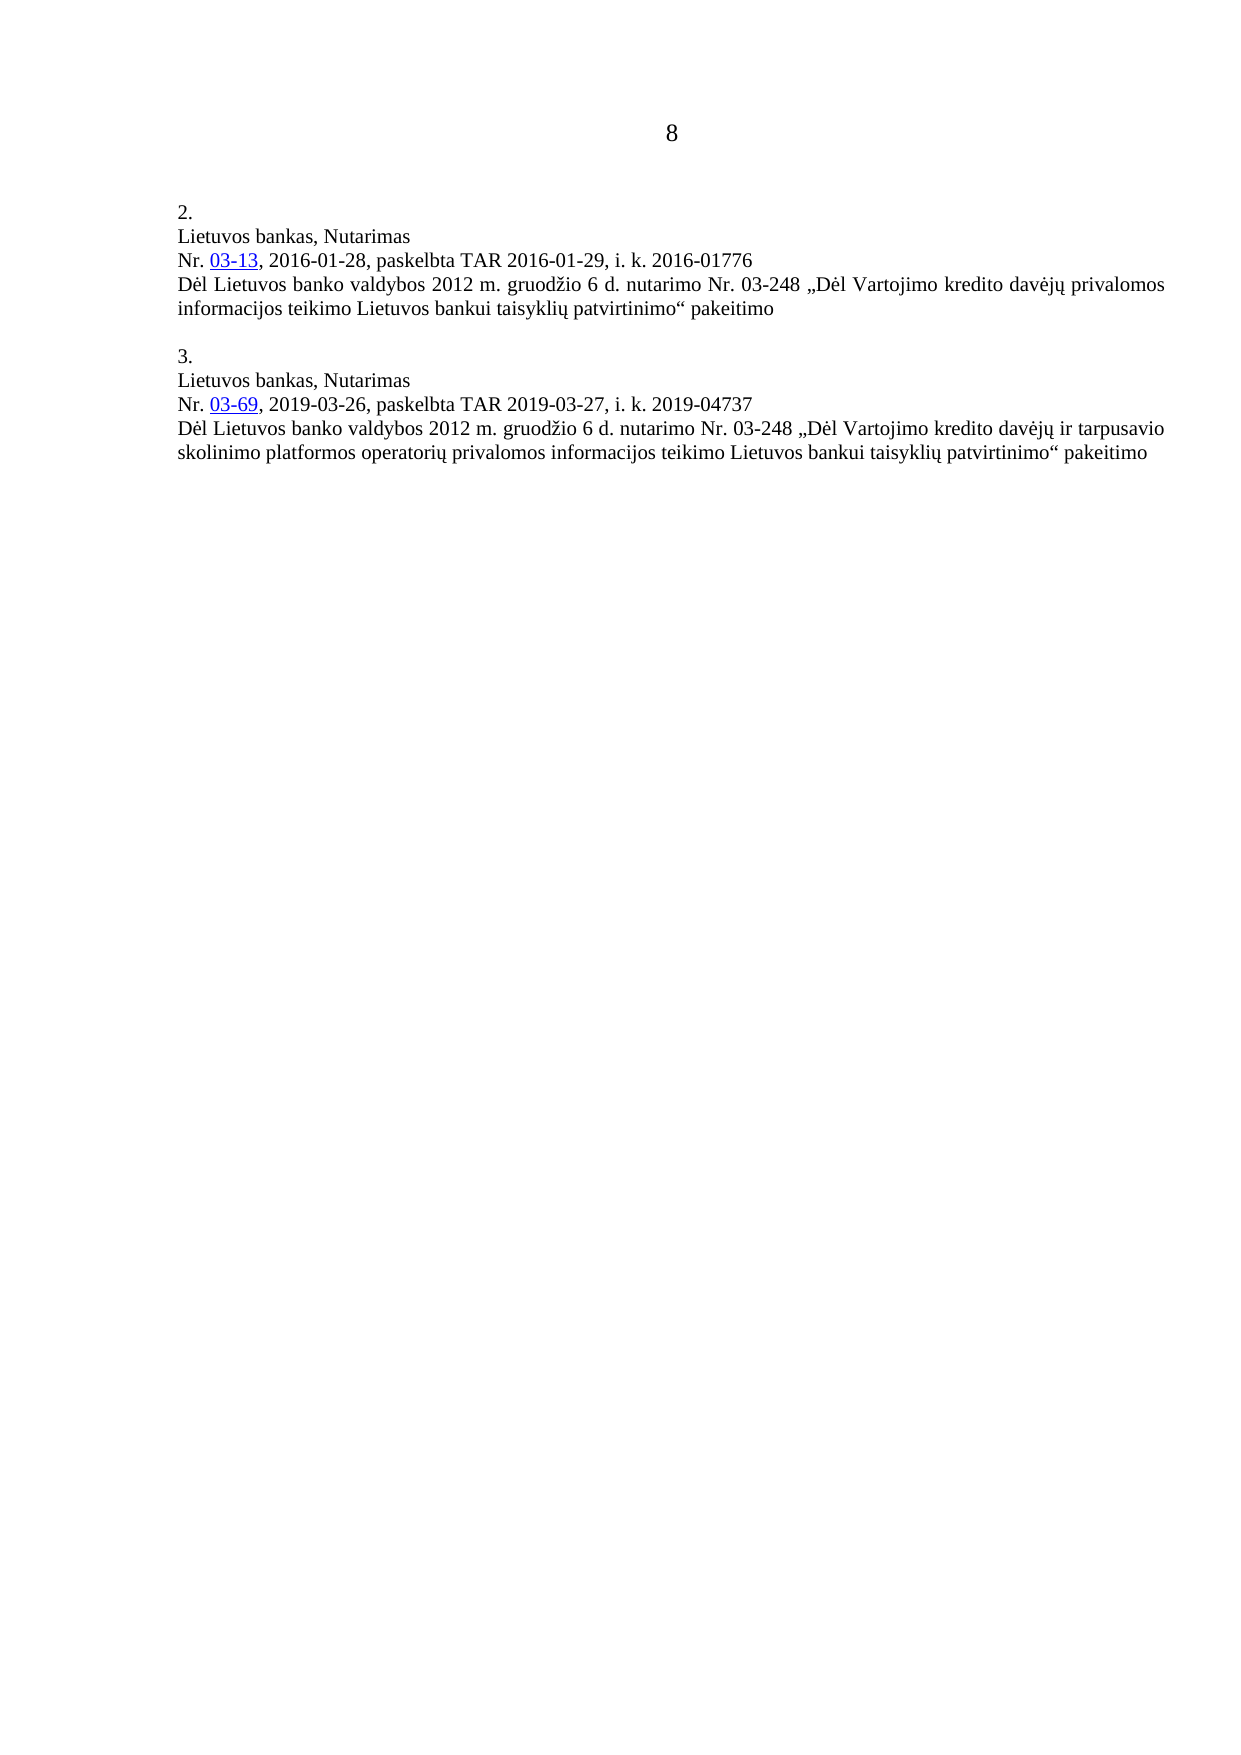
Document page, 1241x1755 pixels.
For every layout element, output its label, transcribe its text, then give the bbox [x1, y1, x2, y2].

text 3. [177, 344, 1166, 368]
text Lietuvos bankas, Nutarimas [177, 368, 1166, 392]
text Lietuvos bankas, Nutarimas [177, 224, 1166, 248]
text Dėl Lietuvos banko valdybos 2012 m. gruodžio 6 d. nutarimo Nr. 03-248 „Dėl Vartojimo kredito davėjų privalomos informacijos teikimo Lietuvos bankui taisyklių patvirtinimo“ pakeitimo [177, 272, 1166, 320]
text Dėl Lietuvos banko valdybos 2012 m. gruodžio 6 d. nutarimo Nr. 03-248 „Dėl Vartojimo kredito davėjų ir tarpusavio skolinimo platformos operatorių privalomos informacijos teikimo Lietuvos bankui taisyklių patvirtinimo“ pakeitimo [177, 416, 1166, 464]
text Nr. 03-13, 2016-01-28, paskelbta TAR 2016-01-29, i. k. 2016-01776 [177, 248, 1166, 272]
text 2. [177, 200, 1166, 224]
text Nr. 03-69, 2019-03-26, paskelbta TAR 2019-03-27, i. k. 2019-04737 [177, 392, 1166, 416]
